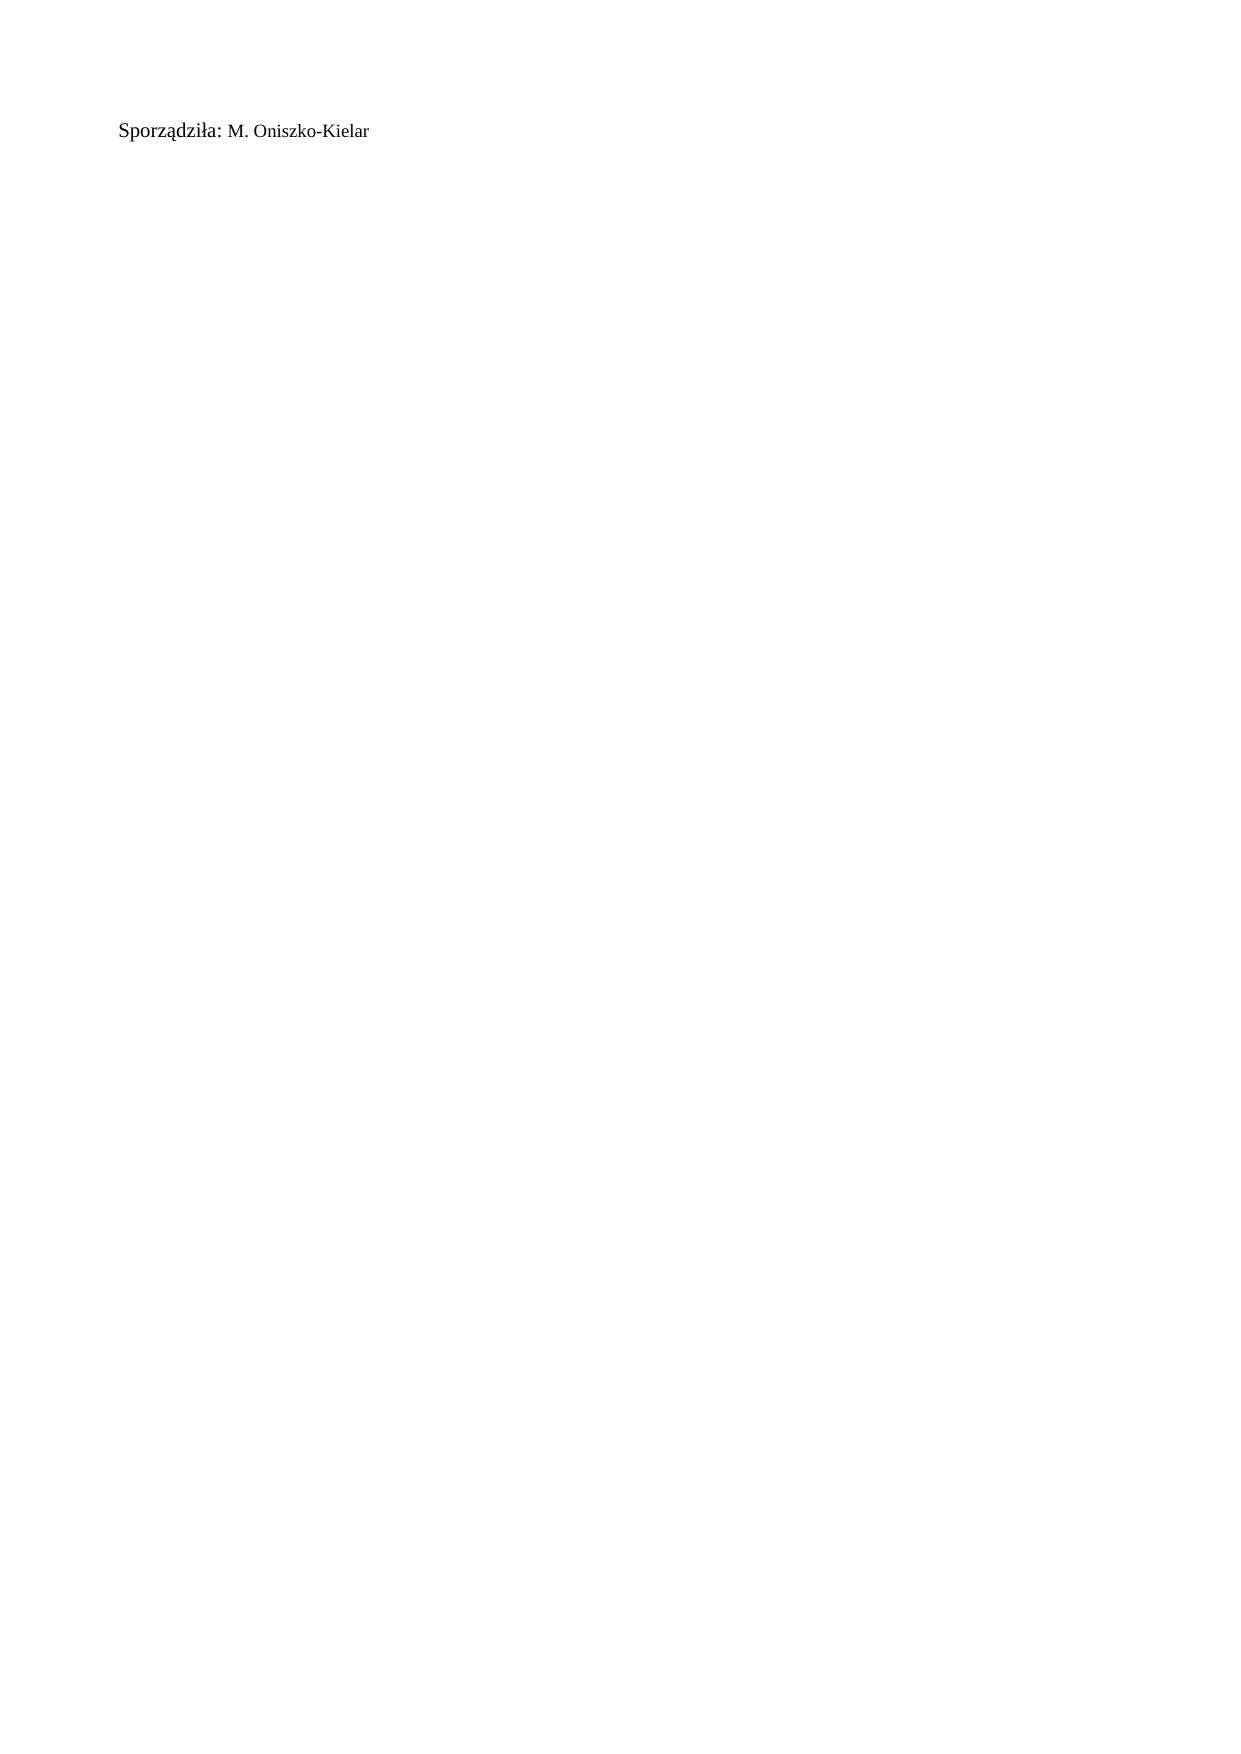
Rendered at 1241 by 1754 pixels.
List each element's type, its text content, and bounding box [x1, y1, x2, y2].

text Sporządziła: M. Oniszko-Kielar [118, 118, 1122, 142]
